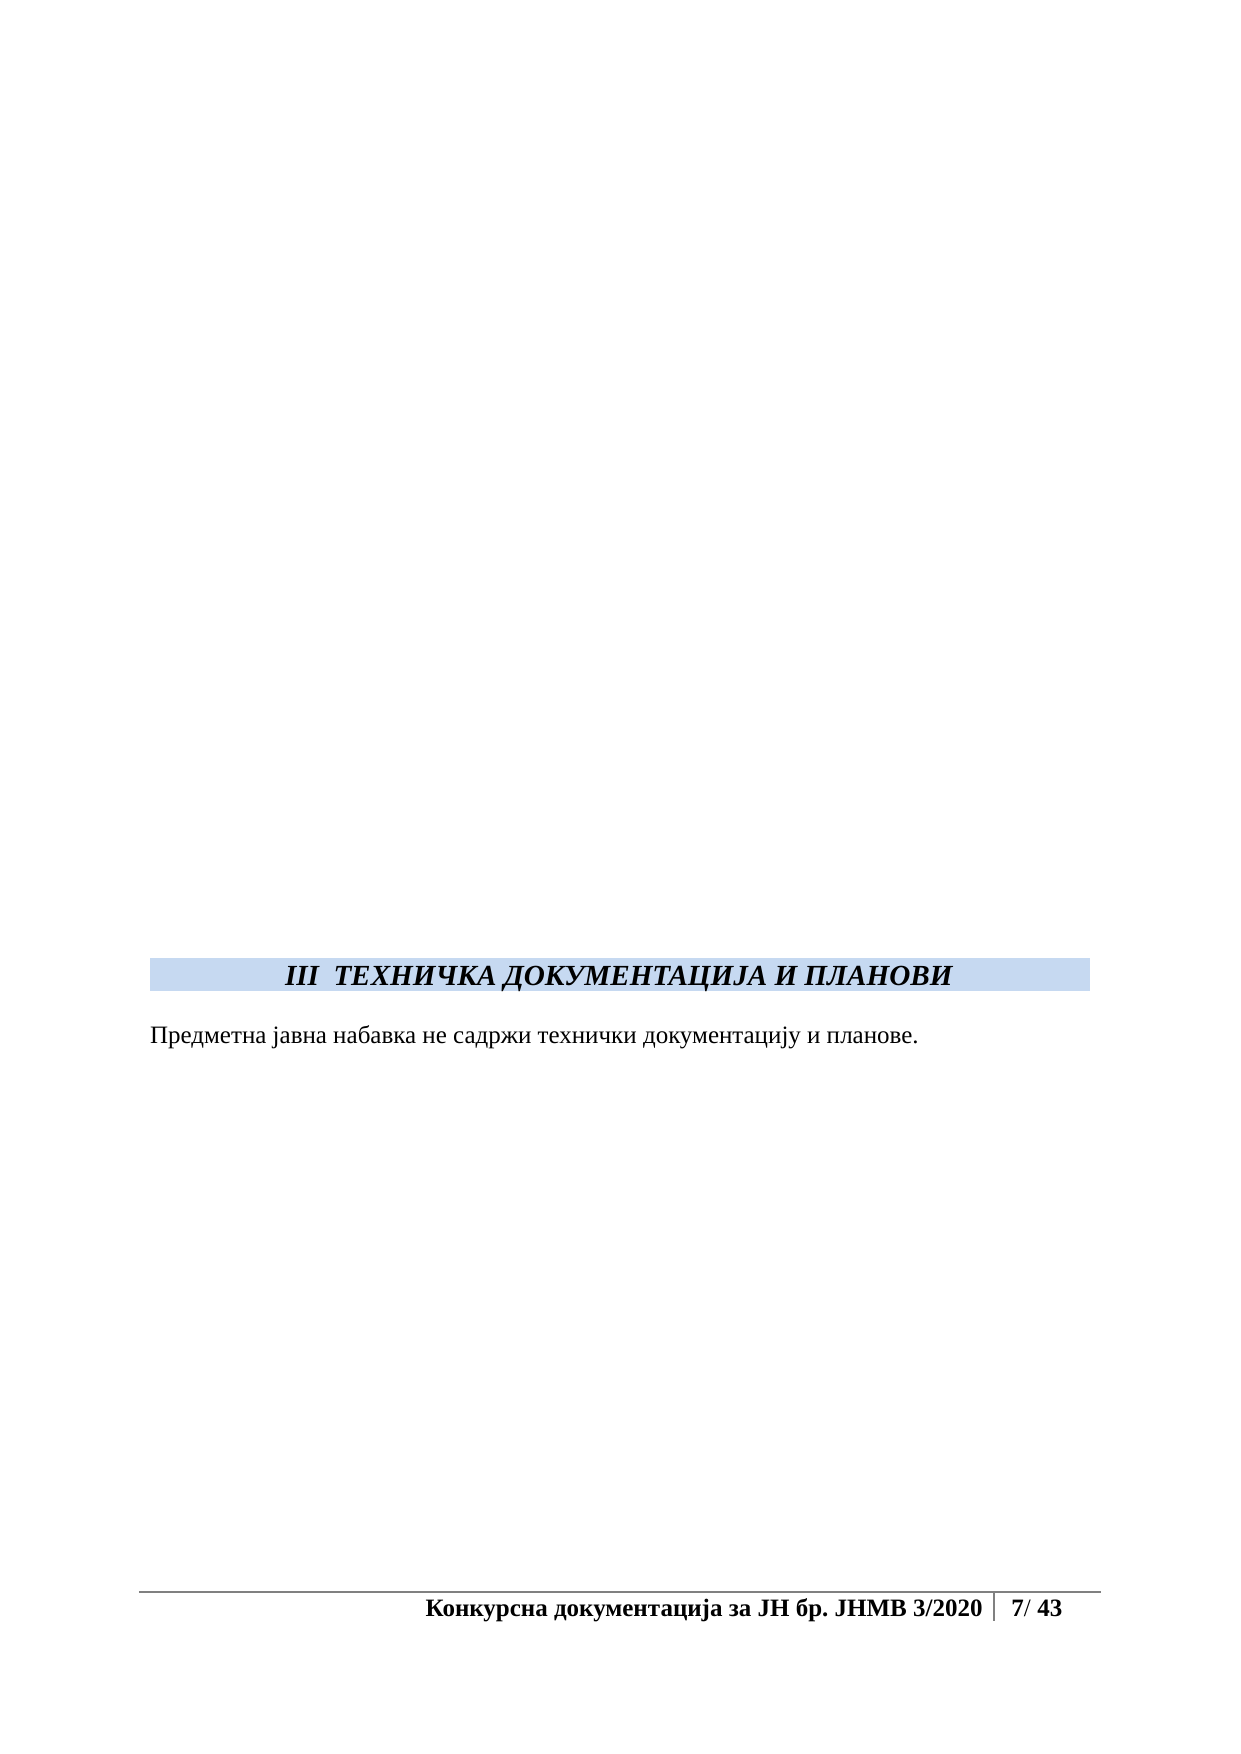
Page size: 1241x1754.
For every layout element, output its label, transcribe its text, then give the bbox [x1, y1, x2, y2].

text III ТЕХНИЧКА ДОКУМЕНТАЦИЈА И ПЛАНОВИ [150, 958, 1090, 991]
text Предметна јавна набавка не садржи технички документацију и планове. [150, 1020, 1090, 1049]
